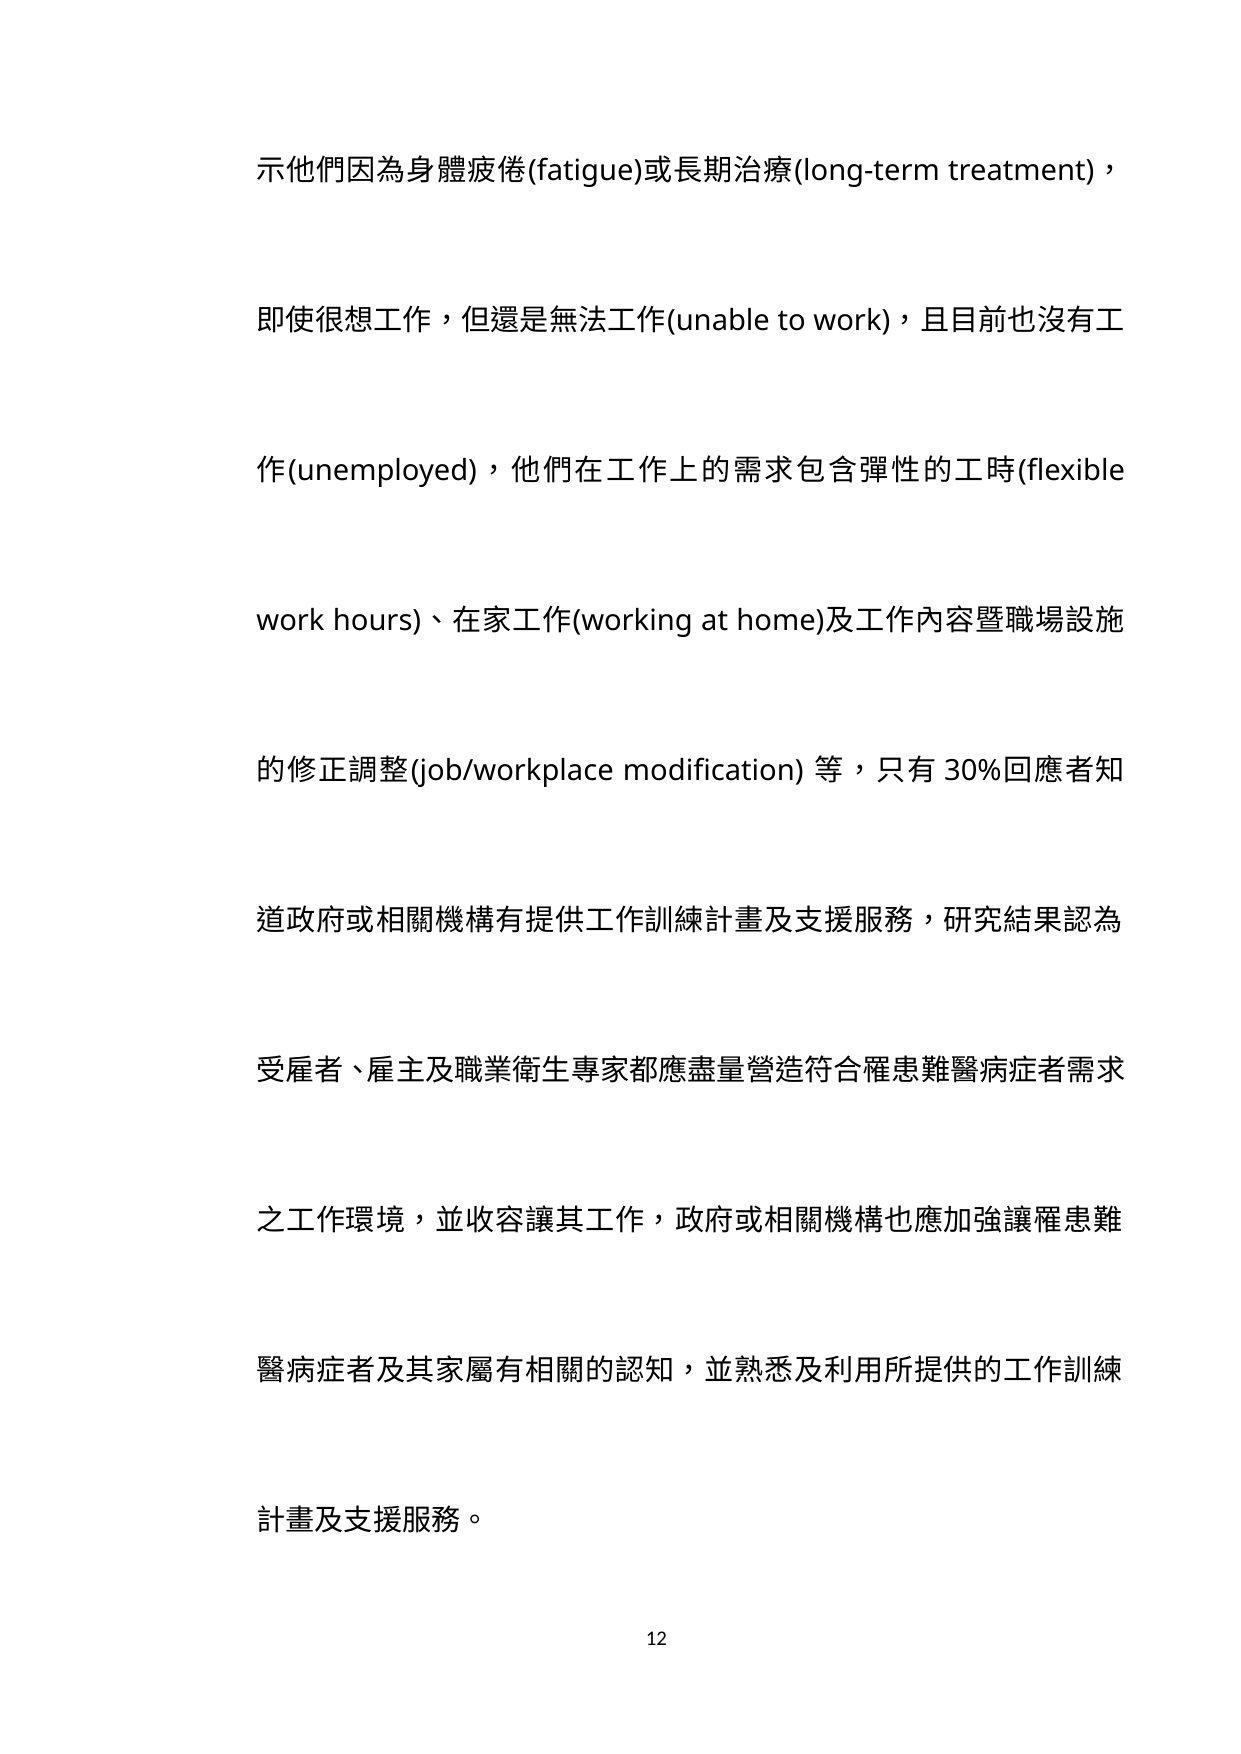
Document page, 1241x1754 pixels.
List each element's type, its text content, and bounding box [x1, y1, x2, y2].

text 示他們因為身體疲倦(fatigue)或長期治療(long-term treatment)，即使很想工作，但還是無法工作(unable to work)，且目前也沒有工作(unemployed)，他們在工作上的需求包含彈性的工時(flexible work hours)、在家工作(working at home)及工作內容暨職場設施的修正調整(job/workplace modification) 等，只有30%回應者知道政府或相關機構有提供工作訓練計畫及支援服務，研究結果認為受雇者、雇主及職業衛生專家都應盡量營造符合罹患難醫病症者需求之工作環境，並收容讓其工作，政府或相關機構也應加強讓罹患難醫病症者及其家屬有相關的認知，並熟悉及利用所提供的工作訓練計畫及支援服務。 [212, 130, 1125, 1555]
